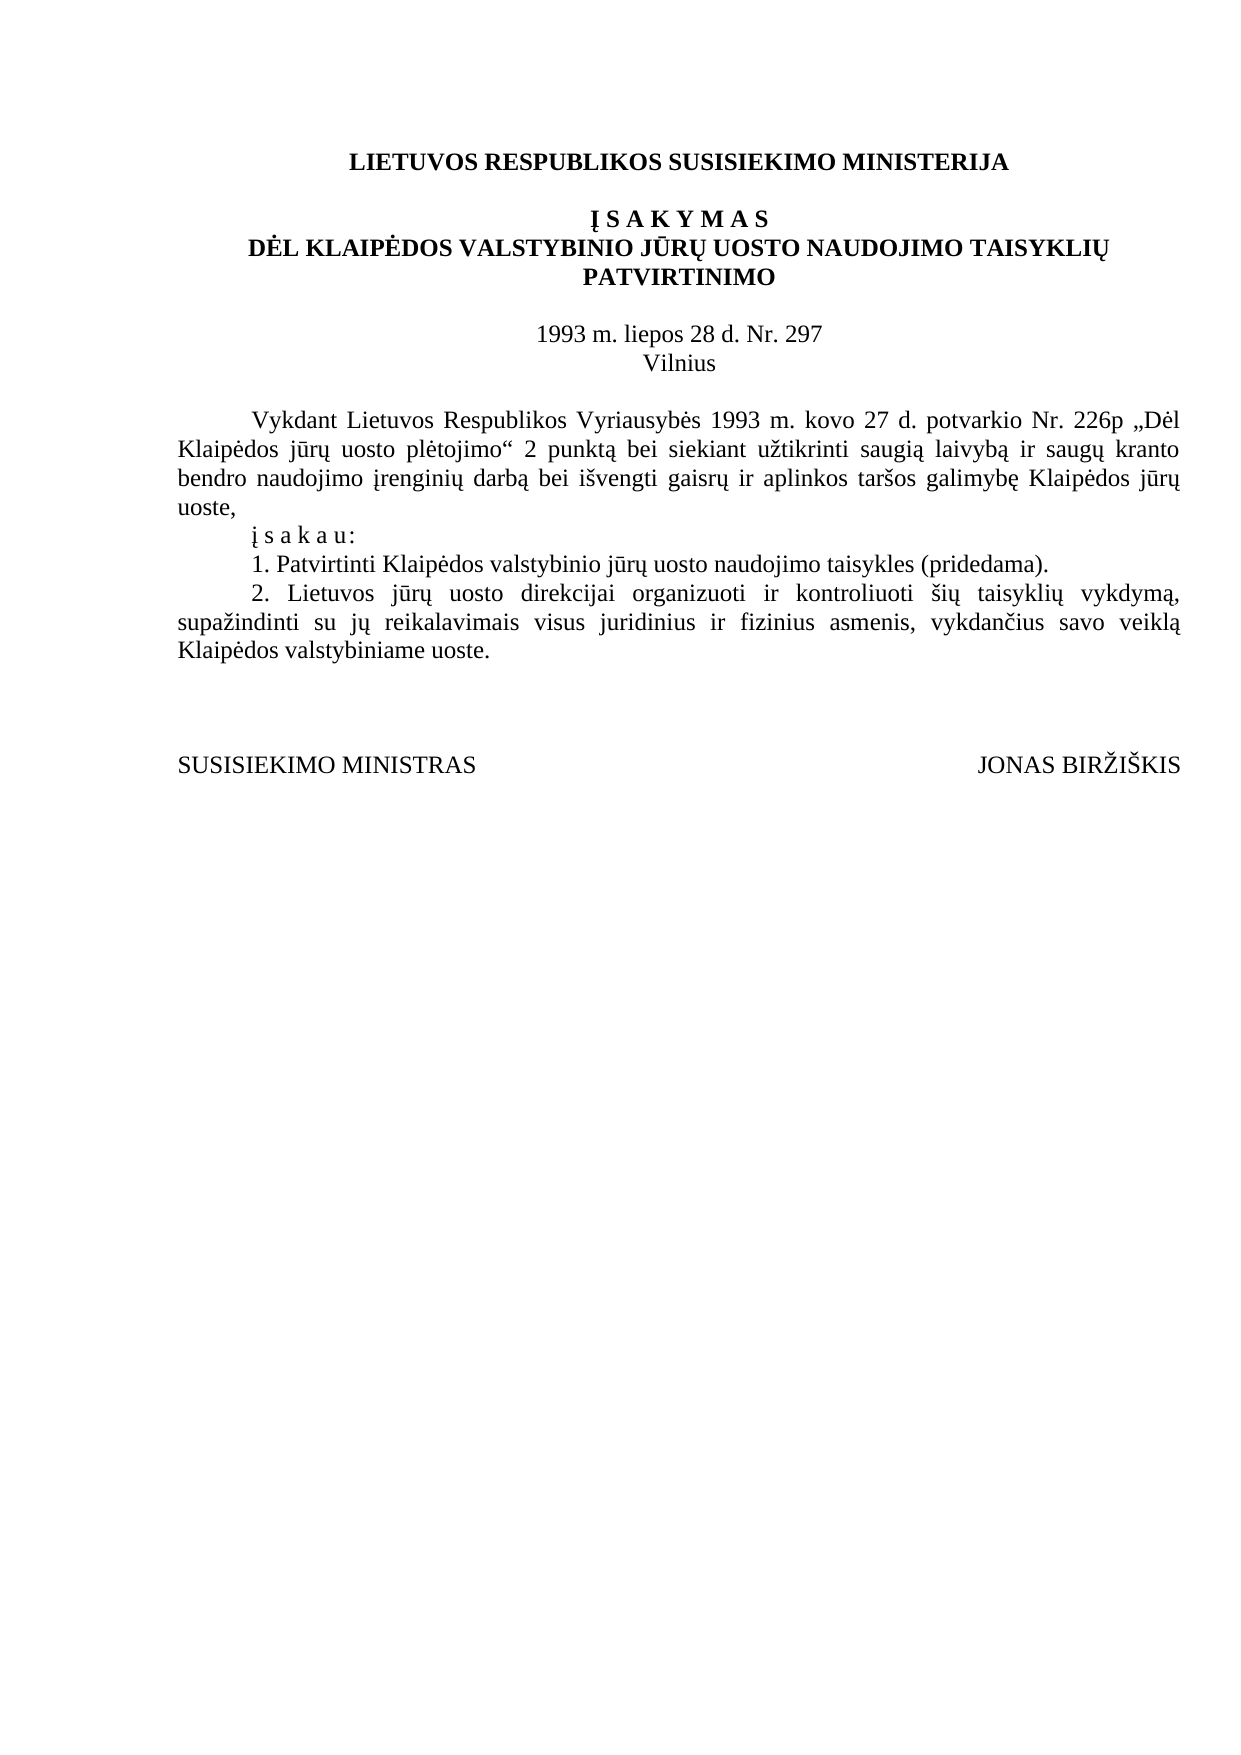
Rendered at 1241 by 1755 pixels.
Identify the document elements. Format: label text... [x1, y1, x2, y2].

text Vykdant Lietuvos Respublikos Vyriausybės 1993 m. kovo 27 d. potvarkio Nr. 226p „Dėl Klaipėdos jūrų uosto plėtojimo“ 2 punktą bei siekiant užtikrinti saugią laivybą ir saugų kranto bendro naudojimo įrenginių darbą bei išvengti gaisrų ir aplinkos taršos galimybę Klaipėdos jūrų uoste, [177, 406, 1181, 521]
text 1993 m. liepos 28 d. Nr. 297 [177, 319, 1181, 348]
text LIETUVOS RESPUBLIKOS SUSISIEKIMO MINISTERIJA [177, 147, 1181, 176]
text Į S A K Y M A S [177, 204, 1181, 233]
text 1. Patvirtinti Klaipėdos valstybinio jūrų uosto naudojimo taisykles (pridedama). [177, 549, 1181, 578]
text SUSISIEKIMO MINISTRAS JONAS BIRŽIŠKIS [177, 751, 1181, 779]
text Vilnius [177, 348, 1181, 377]
text įsakau: [177, 521, 1181, 549]
text 2. Lietuvos jūrų uosto direkcijai organizuoti ir kontroliuoti šių taisyklių vykdymą, supažindinti su jų reikalavimais visus juridinius ir fizinius asmenis, vykdančius savo veiklą Klaipėdos valstybiniame uoste. [177, 578, 1181, 664]
text DĖL KLAIPĖDOS VALSTYBINIO JŪRŲ UOSTO NAUDOJIMO TAISYKLIŲ PATVIRTINIMO [177, 233, 1181, 291]
